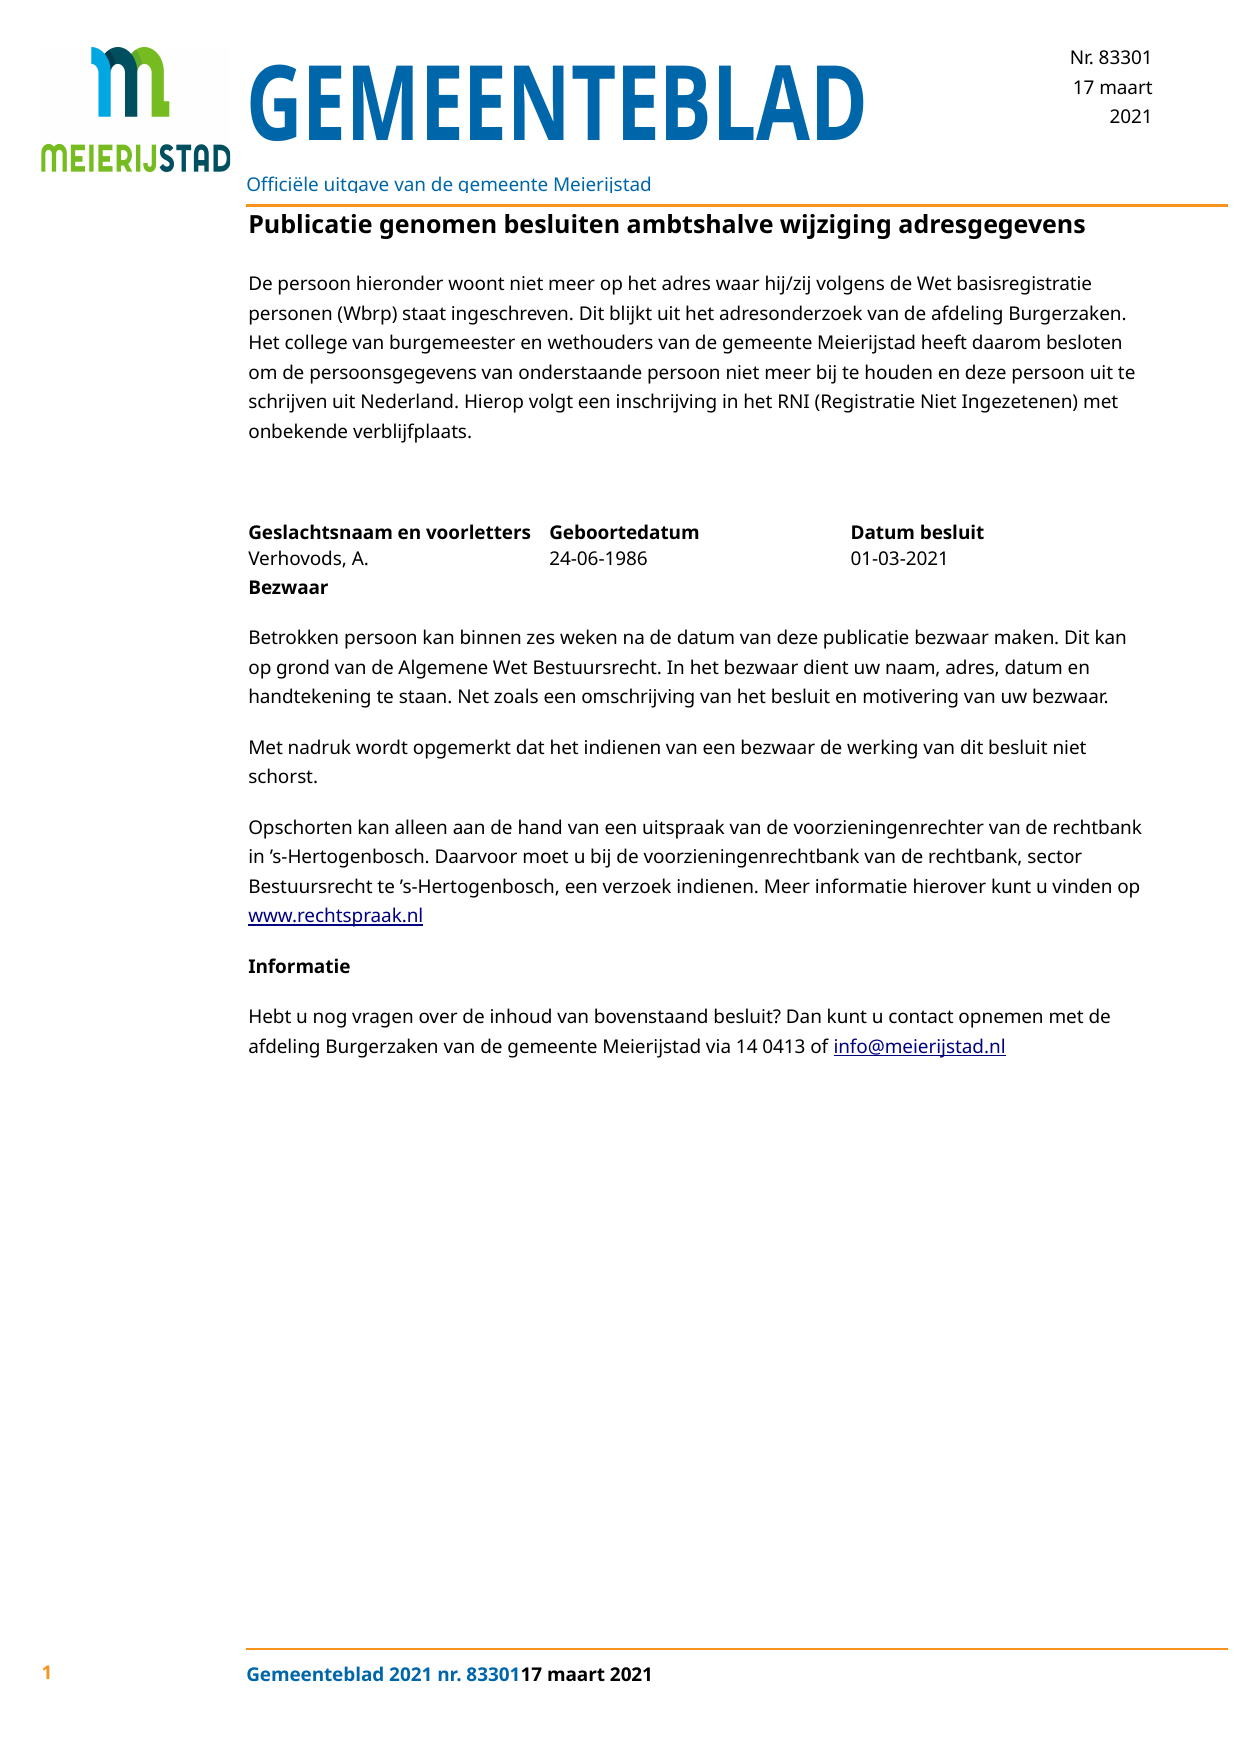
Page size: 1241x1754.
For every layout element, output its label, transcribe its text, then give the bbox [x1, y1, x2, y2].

table_header Geboortedatum [549, 519, 850, 545]
table_header Geslachtsnaam en voorletters [248, 519, 549, 545]
table_cell 01-03-2021 [850, 545, 1152, 571]
text Informatie [248, 953, 1152, 979]
table_cell Verhovods, A. [248, 545, 549, 571]
table_cell 24-06-1986 [549, 545, 850, 571]
text De persoon hieronder woont niet meer op het adres waar hij/zij volgens de Wet basisregistratie personen (Wbrp) staat ingeschreven. Dit blijkt uit het adresonderzoek van de afdeling Burgerzaken. Het college van burgemeester en wethouders van de gemeente Meierijstad heeft daarom besloten om de persoonsgegevens van onderstaande persoon niet meer bij te houden en deze persoon uit te schrijven uit Nederland. Hierop volgt een inschrijving in het RNI (Registratie Niet Ingezetenen) met onbekende verblijfplaats. [248, 270, 1152, 444]
text Bezwaar [248, 574, 1152, 599]
table_header Datum besluit [850, 519, 1152, 545]
text Opschorten kan alleen aan de hand van een uitspraak van de voorzieningenrechter van de rechtbank in ’s-Hertogenbosch. Daarvoor moet u bij de voorzieningenrechtbank van de rechtbank, sector Bestuursrecht te ’s-Hertogenbosch, een verzoek indienen. Meer informatie hierover kunt u vinden op www.rechtspraak.nl [248, 814, 1152, 928]
text Hebt u nog vragen over de inhoud van bovenstaand besluit? Dan kunt u contact opnemen met de afdeling Burgerzaken van de gemeente Meierijstad via 14 0413 of info@meierijstad.nl [248, 1003, 1152, 1059]
text Betrokken persoon kan binnen zes weken na de datum van deze publicatie bezwaar maken. Dit kan op grond van de Algemene Wet Bestuursrecht. In het bezwaar dient uw naam, adres, datum en handtekening te staan. Net zoals een omschrijving van het besluit en motivering van uw bezwaar. [248, 624, 1152, 709]
text Met nadruk wordt opgemerkt dat het indienen van een bezwaar de werking van dit besluit niet schorst. [248, 734, 1152, 789]
text Publicatie genomen besluiten ambtshalve wijziging adresgegevens [248, 207, 1152, 241]
picture [41, 47, 231, 172]
